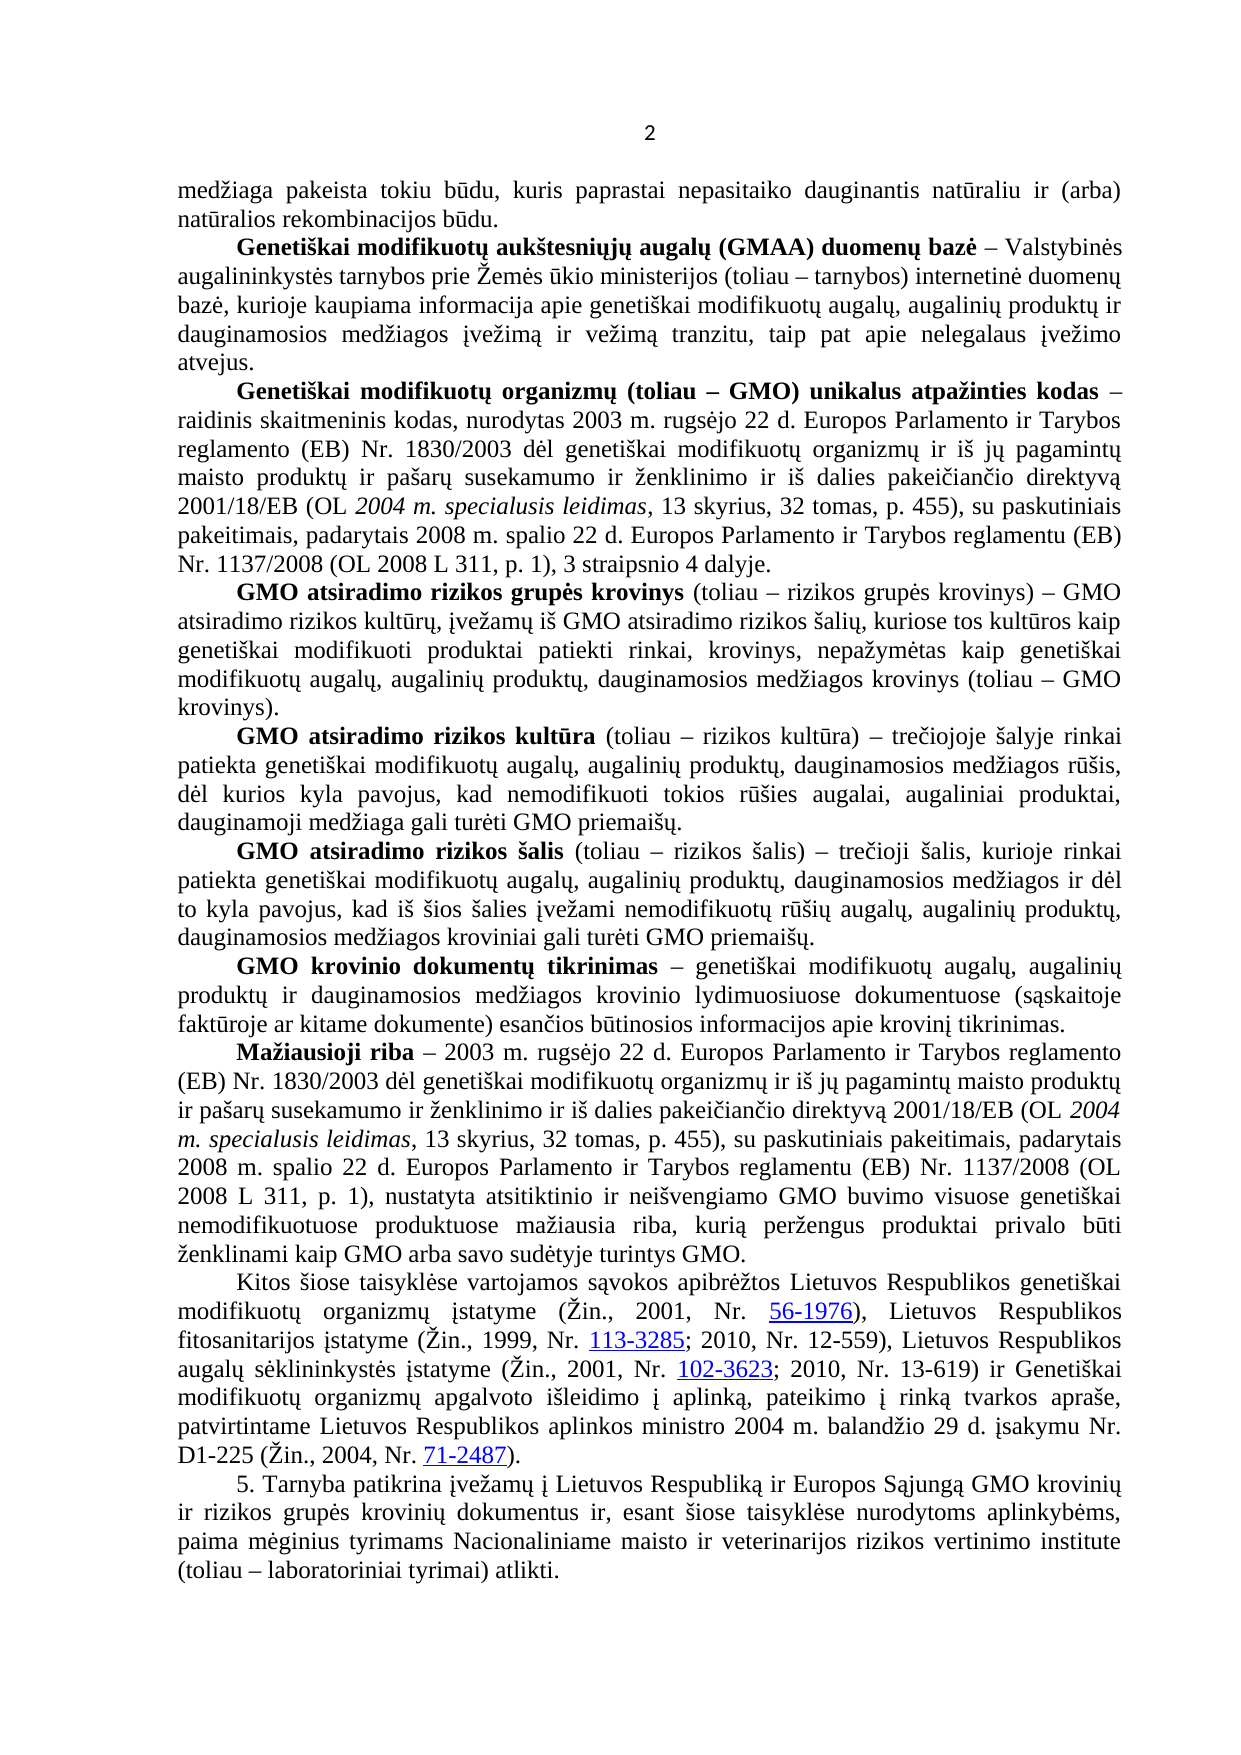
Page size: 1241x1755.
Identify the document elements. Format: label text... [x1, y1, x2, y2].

text medžiaga pakeista tokiu būdu, kuris paprastai nepasitaiko dauginantis natūraliu ir (arba) natūralios rekombinacijos būdu. [177, 175, 1122, 232]
text GMO atsiradimo rizikos kultūra (toliau – rizikos kultūra) – trečiojoje šalyje rinkai patiekta genetiškai modifikuotų augalų, augalinių produktų, dauginamosios medžiagos rūšis, dėl kurios kyla pavojus, kad nemodifikuoti tokios rūšies augalai, augaliniai produktai, dauginamoji medžiaga gali turėti GMO priemaišų. [177, 721, 1122, 836]
text GMO atsiradimo rizikos šalis (toliau – rizikos šalis) – trečioji šalis, kurioje rinkai patiekta genetiškai modifikuotų augalų, augalinių produktų, dauginamosios medžiagos ir dėl to kyla pavojus, kad iš šios šalies įvežami nemodifikuotų rūšių augalų, augalinių produktų, dauginamosios medžiagos kroviniai gali turėti GMO priemaišų. [177, 836, 1122, 951]
text Mažiausioji riba – 2003 m. rugsėjo 22 d. Europos Parlamento ir Tarybos reglamento (EB) Nr. 1830/2003 dėl genetiškai modifikuotų organizmų ir iš jų pagamintų maisto produktų ir pašarų susekamumo ir ženklinimo ir iš dalies pakeičiančio direktyvą 2001/18/EB (OL 2004 m. specialusis leidimas, 13 skyrius, 32 tomas, p. 455), su paskutiniais pakeitimais, padarytais 2008 m. spalio 22 d. Europos Parlamento ir Tarybos reglamentu (EB) Nr. 1137/2008 (OL 2008 L 311, p. 1), nustatyta atsitiktinio ir neišvengiamo GMO buvimo visuose genetiškai nemodifikuotuose produktuose mažiausia riba, kurią peržengus produktai privalo būti ženklinami kaip GMO arba savo sudėtyje turintys GMO. [177, 1037, 1122, 1267]
text Genetiškai modifikuotų aukštesniųjų augalų (GMAA) duomenų bazė – Valstybinės augalininkystės tarnybos prie Žemės ūkio ministerijos (toliau – tarnybos) internetinė duomenų bazė, kurioje kaupiama informacija apie genetiškai modifikuotų augalų, augalinių produktų ir dauginamosios medžiagos įvežimą ir vežimą tranzitu, taip pat apie nelegalaus įvežimo atvejus. [177, 232, 1122, 376]
text Genetiškai modifikuotų organizmų (toliau – GMO) unikalus atpažinties kodas – raidinis skaitmeninis kodas, nurodytas 2003 m. rugsėjo 22 d. Europos Parlamento ir Tarybos reglamento (EB) Nr. 1830/2003 dėl genetiškai modifikuotų organizmų ir iš jų pagamintų maisto produktų ir pašarų susekamumo ir ženklinimo ir iš dalies pakeičiančio direktyvą 2001/18/EB (OL 2004 m. specialusis leidimas, 13 skyrius, 32 tomas, p. 455), su paskutiniais pakeitimais, padarytais 2008 m. spalio 22 d. Europos Parlamento ir Tarybos reglamentu (EB) Nr. 1137/2008 (OL 2008 L 311, p. 1), 3 straipsnio 4 dalyje. [177, 376, 1122, 577]
text Kitos šiose taisyklėse vartojamos sąvokos apibrėžtos Lietuvos Respublikos genetiškai modifikuotų organizmų įstatyme (Žin., 2001, Nr. 56-1976), Lietuvos Respublikos fitosanitarijos įstatyme (Žin., 1999, Nr. 113-3285; 2010, Nr. 12-559), Lietuvos Respublikos augalų sėklininkystės įstatyme (Žin., 2001, Nr. 102-3623; 2010, Nr. 13-619) ir Genetiškai modifikuotų organizmų apgalvoto išleidimo į aplinką, pateikimo į rinką tvarkos apraše, patvirtintame Lietuvos Respublikos aplinkos ministro 2004 m. balandžio 29 d. įsakymu Nr. D1-225 (Žin., 2004, Nr. 71-2487). [177, 1267, 1122, 1469]
text GMO atsiradimo rizikos grupės krovinys (toliau – rizikos grupės krovinys) – GMO atsiradimo rizikos kultūrų, įvežamų iš GMO atsiradimo rizikos šalių, kuriose tos kultūros kaip genetiškai modifikuoti produktai patiekti rinkai, krovinys, nepažymėtas kaip genetiškai modifikuotų augalų, augalinių produktų, dauginamosios medžiagos krovinys (toliau – GMO krovinys). [177, 577, 1122, 721]
text GMO krovinio dokumentų tikrinimas – genetiškai modifikuotų augalų, augalinių produktų ir dauginamosios medžiagos krovinio lydimuosiuose dokumentuose (sąskaitoje faktūroje ar kitame dokumente) esančios būtinosios informacijos apie krovinį tikrinimas. [177, 951, 1122, 1037]
text 5. Tarnyba patikrina įvežamų į Lietuvos Respubliką ir Europos Sąjungą GMO krovinių ir rizikos grupės krovinių dokumentus ir, esant šiose taisyklėse nurodytoms aplinkybėms, paima mėginius tyrimams Nacionaliniame maisto ir veterinarijos rizikos vertinimo institute (toliau – laboratoriniai tyrimai) atlikti. [177, 1469, 1122, 1584]
